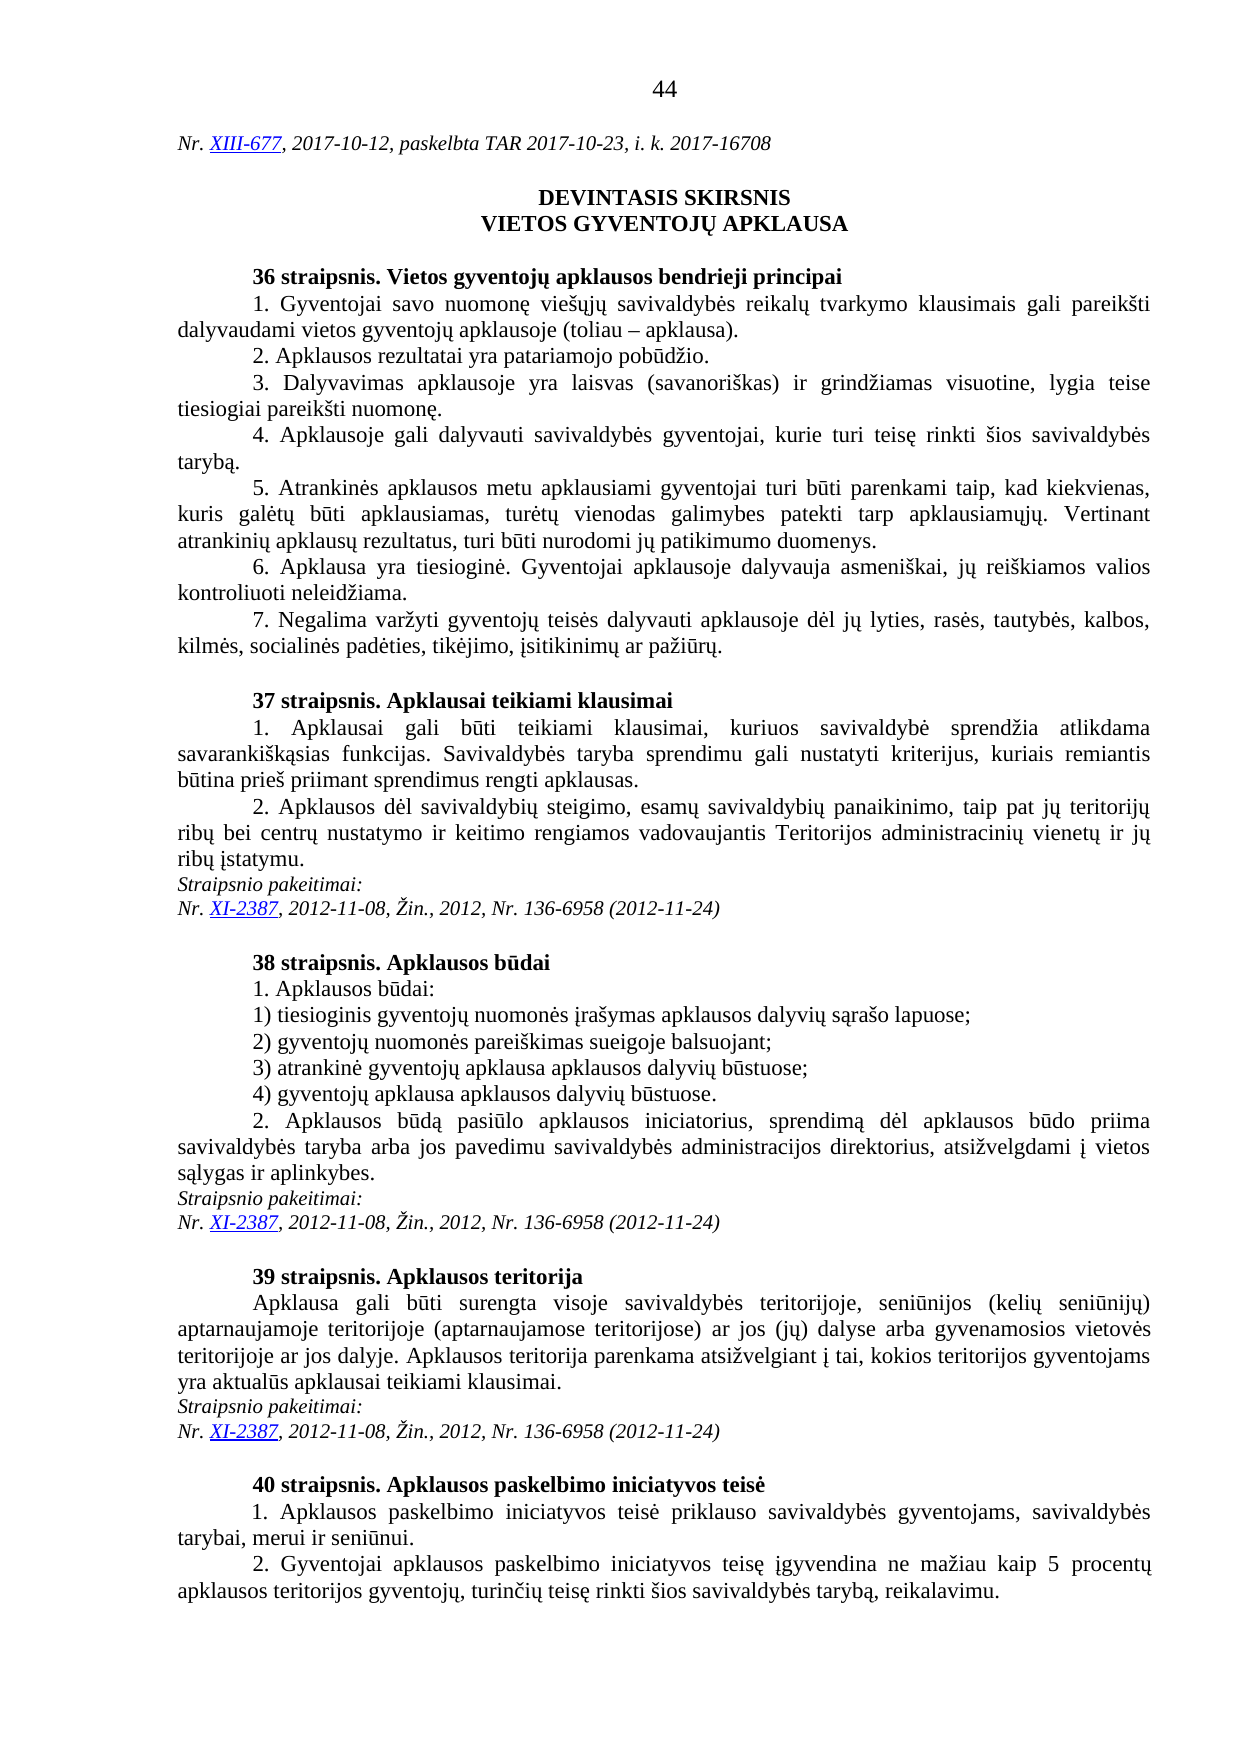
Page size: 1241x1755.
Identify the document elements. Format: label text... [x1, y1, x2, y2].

text 2. Gyventojai apklausos paskelbimo iniciatyvos teisę įgyvendina ne mažiau kaip 5 procentų apklausos teritorijos gyventojų, turinčių teisę rinkti šios savivaldybės tarybą, reikalavimu. [177, 1550, 1152, 1603]
text Apklausa gali būti surengta visoje savivaldybės teritorijoje, seniūnijos (kelių seniūnijų) aptarnaujamoje teritorijoje (aptarnaujamose teritorijose) ar jos (jų) dalyse arba gyvenamosios vietovės teritorijoje ar jos dalyje. Apklausos teritorija parenkama atsižvelgiant į tai, kokios teritorijos gyventojams yra aktualūs apklausai teikiami klausimai. [177, 1289, 1152, 1394]
text 40 straipsnis. Apklausos paskelbimo iniciatyvos teisė [177, 1471, 1152, 1498]
text 39 straipsnis. Apklausos teritorija [177, 1263, 1152, 1289]
text Straipsnio pakeitimai: [177, 1394, 1152, 1418]
text 1. Apklausai gali būti teikiami klausimai, kuriuos savivaldybė sprendžia atlikdama savarankiškąsias funkcijas. Savivaldybės taryba sprendimu gali nustatyti kriterijus, kuriais remiantis būtina prieš priimant sprendimus rengti apklausas. [177, 714, 1152, 793]
text 5. Atrankinės apklausos metu apklausiami gyventojai turi būti parenkami taip, kad kiekvienas, kuris galėtų būti apklausiamas, turėtų vienodas galimybes patekti tarp apklausiamųjų. Vertinant atrankinių apklausų rezultatus, turi būti nurodomi jų patikimumo duomenys. [177, 474, 1152, 553]
text 2. Apklausos rezultatai yra patariamojo pobūdžio. [177, 342, 1152, 369]
text 7. Negalima varžyti gyventojų teisės dalyvauti apklausoje dėl jų lyties, rasės, tautybės, kalbos, kilmės, socialinės padėties, tikėjimo, įsitikinimų ar pažiūrų. [177, 606, 1152, 658]
text Straipsnio pakeitimai: [177, 1186, 1152, 1210]
text 3. Dalyvavimas apklausoje yra laisvas (savanoriškas) ir grindžiamas visuotine, lygia teise tiesiogiai pareikšti nuomonę. [177, 369, 1152, 421]
text 38 straipsnis. Apklausos būdai [177, 949, 1152, 975]
text Nr. XI-2387, 2012-11-08, Žin., 2012, Nr. 136-6958 (2012-11-24) [177, 1210, 1152, 1234]
text 4) gyventojų apklausa apklausos dalyvių būstuose. [177, 1080, 1152, 1107]
text 2. Apklausos būdą pasiūlo apklausos iniciatorius, sprendimą dėl apklausos būdo priima savivaldybės taryba arba jos pavedimu savivaldybės administracijos direktorius, atsižvelgdami į vietos sąlygas ir aplinkybes. [177, 1107, 1152, 1186]
text 2) gyventojų nuomonės pareiškimas sueigoje balsuojant; [177, 1028, 1152, 1054]
text 1. Apklausos paskelbimo iniciatyvos teisė priklauso savivaldybės gyventojams, savivaldybės tarybai, merui ir seniūnui. [177, 1498, 1152, 1550]
text 4. Apklausoje gali dalyvauti savivaldybės gyventojai, kurie turi teisę rinkti šios savivaldybės tarybą. [177, 421, 1152, 474]
text DEVINTASIS SKIRSNIS [177, 184, 1152, 211]
text Nr. XI-2387, 2012-11-08, Žin., 2012, Nr. 136-6958 (2012-11-24) [177, 1418, 1152, 1443]
text 37 straipsnis. Apklausai teikiami klausimai [177, 687, 1152, 714]
text Straipsnio pakeitimai: [177, 872, 1152, 896]
text 1. Apklausos būdai: [177, 975, 1152, 1001]
text VIETOS GYVENTOJŲ APKLAUSA [177, 211, 1152, 237]
text Nr. XI-2387, 2012-11-08, Žin., 2012, Nr. 136-6958 (2012-11-24) [177, 896, 1152, 920]
text 1. Gyventojai savo nuomonę viešųjų savivaldybės reikalų tvarkymo klausimais gali pareikšti dalyvaudami vietos gyventojų apklausoje (toliau – apklausa). [177, 289, 1152, 342]
text 3) atrankinė gyventojų apklausa apklausos dalyvių būstuose; [177, 1054, 1152, 1080]
text 2. Apklausos dėl savivaldybių steigimo, esamų savivaldybių panaikinimo, taip pat jų teritorijų ribų bei centrų nustatymo ir keitimo rengiamos vadovaujantis Teritorijos administracinių vienetų ir jų ribų įstatymu. [177, 793, 1152, 872]
text 1) tiesioginis gyventojų nuomonės įrašymas apklausos dalyvių sąrašo lapuose; [177, 1001, 1152, 1028]
text 36 straipsnis. Vietos gyventojų apklausos bendrieji principai [177, 263, 1152, 289]
text Nr. XIII-677, 2017-10-12, paskelbta TAR 2017-10-23, i. k. 2017-16708 [177, 131, 1152, 155]
text 6. Apklausa yra tiesioginė. Gyventojai apklausoje dalyvauja asmeniškai, jų reiškiamos valios kontroliuoti neleidžiama. [177, 553, 1152, 606]
